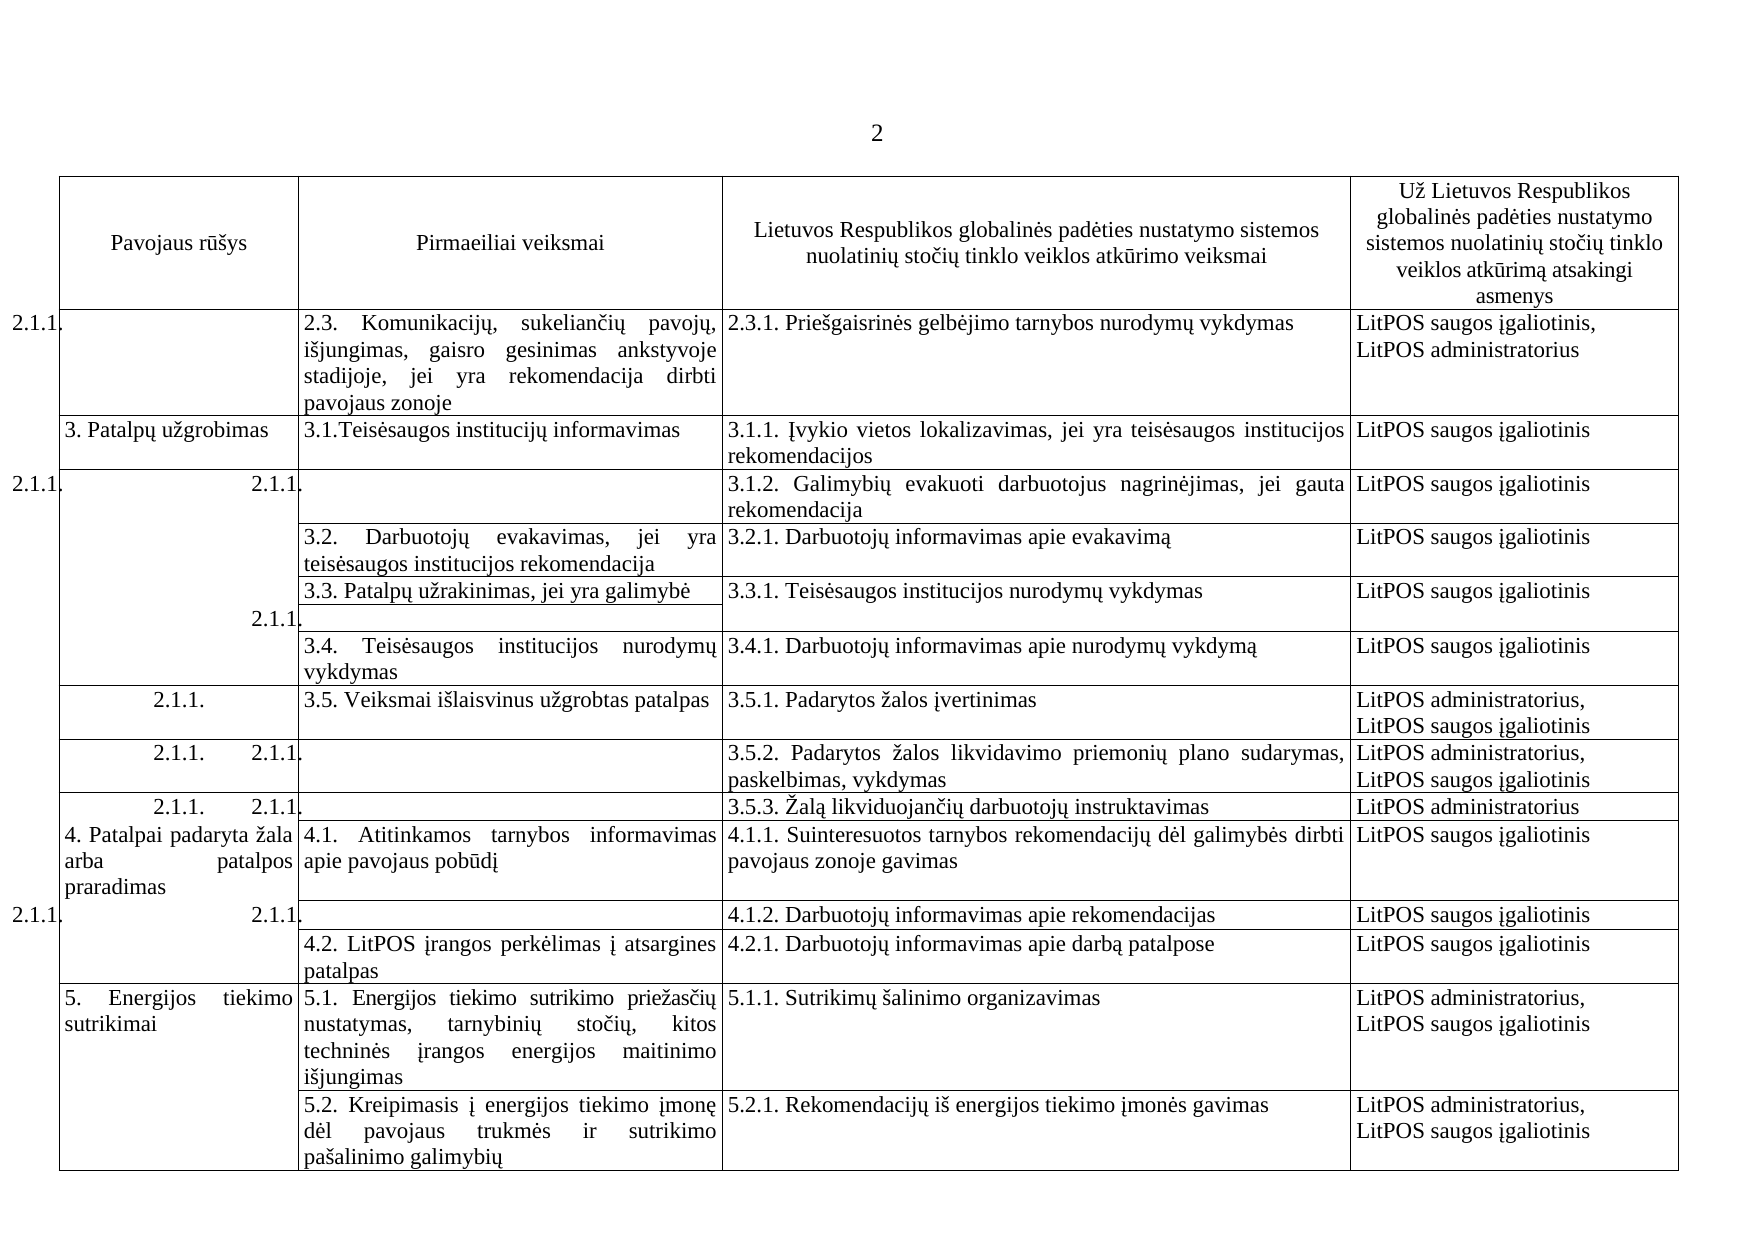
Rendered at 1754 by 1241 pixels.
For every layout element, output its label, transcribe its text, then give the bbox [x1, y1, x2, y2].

table_cell 4. Patalpai padaryta žala arba patalpos praradimas [60, 821, 298, 900]
table_cell LitPOS administratorius, LitPOS saugos įgaliotinis [1351, 1091, 1678, 1170]
table_cell 2.3.1. Priešgaisrinės gelbėjimo tarnybos nurodymų vykdymas [723, 310, 1350, 415]
table_cell 2.3. Komunikacijų, sukeliančių pavojų, išjungimas, gaisro gesinimas ankstyvoje stadijoje, jei yra rekomendacija dirbti pavojaus zonoje [299, 310, 722, 415]
table_cell 3.1.Teisėsaugos institucijų informavimas [299, 416, 722, 469]
table_cell [60, 1091, 298, 1117]
table_cell LitPOS administratorius, LitPOS saugos įgaliotinis [1351, 686, 1678, 738]
table_cell 5.2. Kreipimasis į energijos tiekimo įmonę dėl pavojaus trukmės ir sutrikimo pašalinimo galimybių [299, 1091, 722, 1170]
table_cell [60, 605, 298, 631]
table_header Pirmaeiliai veiksmai [299, 177, 722, 308]
table_cell 3.5.2. Padarytos žalos likvidavimo priemonių plano sudarymas, paskelbimas, vykdymas [723, 740, 1350, 792]
table_cell 3.4. Teisėsaugos institucijos nurodymų vykdymas [299, 632, 722, 685]
table_cell LitPOS administratorius [1351, 793, 1678, 819]
table_cell 2.1.1. [60, 740, 298, 792]
table_cell LitPOS saugos įgaliotinis [1351, 577, 1678, 631]
table_header Pavojaus rūšys [60, 177, 298, 308]
table_cell 3.5.1. Padarytos žalos įvertinimas [723, 686, 1350, 738]
table_cell 3.2.1. Darbuotojų informavimas apie evakavimą [723, 524, 1350, 576]
table_cell 3.1.2. Galimybių evakuoti darbuotojus nagrinėjimas, jei gauta rekomendacija [723, 470, 1350, 522]
table_cell LitPOS administratorius, LitPOS saugos įgaliotinis [1351, 740, 1678, 792]
table_cell 5.1. Energijos tiekimo sutrikimo priežasčių nustatymas, tarnybinių stočių, kitos techninės įrangos energijos maitinimo išjungimas [299, 984, 722, 1089]
table_cell 3.4.1. Darbuotojų informavimas apie nurodymų vykdymą [723, 632, 1350, 685]
table_cell 3.3. Patalpų užrakinimas, jei yra galimybė [299, 577, 722, 603]
table_cell LitPOS administratorius, LitPOS saugos įgaliotinis [1351, 984, 1678, 1089]
table_cell 4.1.1. Suinteresuotos tarnybos rekomendacijų dėl galimybės dirbti pavojaus zonoje gavimas [723, 821, 1350, 900]
table_cell LitPOS saugos įgaliotinis [1351, 930, 1678, 983]
table_cell [60, 632, 298, 685]
table_cell [60, 1118, 298, 1170]
table_cell 2.1.1. [299, 793, 722, 819]
table_cell [60, 524, 298, 576]
table_header Už Lietuvos Respublikos globalinės padėties nustatymo sistemos nuolatinių stočių tinklo veiklos atkūrimą atsakingi asmenys [1351, 177, 1678, 308]
table_cell 5. Energijos tiekimo sutrikimai [60, 984, 298, 1089]
table_cell 2.1.1. [60, 470, 298, 522]
table_cell LitPOS saugos įgaliotinis [1351, 901, 1678, 929]
table_cell LitPOS saugos įgaliotinis [1351, 632, 1678, 685]
table_cell 2.1.1. [299, 605, 722, 631]
table_cell 5.2.1. Rekomendacijų iš energijos tiekimo įmonės gavimas [723, 1091, 1350, 1170]
table_cell 2.1.1. [60, 793, 298, 819]
table_cell LitPOS saugos įgaliotinis, LitPOS administratorius [1351, 310, 1678, 415]
table_cell 2.1.1. [60, 900, 298, 983]
table_header Lietuvos Respublikos globalinės padėties nustatymo sistemos nuolatinių stočių tinklo veiklos atkūrimo veiksmai [723, 177, 1350, 308]
table_cell 2.1.1. [299, 470, 722, 522]
table_cell 3.2. Darbuotojų evakavimas, jei yra teisėsaugos institucijos rekomendacija [299, 524, 722, 576]
table_cell [60, 577, 298, 603]
table_cell 3.3.1. Teisėsaugos institucijos nurodymų vykdymas [723, 577, 1350, 631]
table_cell 3.5.3. Žalą likviduojančių darbuotojų instruktavimas [723, 793, 1350, 819]
table_cell 2.1.1. [299, 901, 722, 929]
table_cell 4.2.1. Darbuotojų informavimas apie darbą patalpose [723, 930, 1350, 983]
table_cell 4.1. Atitinkamos tarnybos informavimas apie pavojaus pobūdį [299, 821, 722, 900]
table_cell LitPOS saugos įgaliotinis [1351, 821, 1678, 900]
table_cell 2.1.1. [60, 310, 298, 415]
table_cell 3.5. Veiksmai išlaisvinus užgrobtas patalpas [299, 686, 722, 738]
table_cell 3. Patalpų užgrobimas [60, 416, 298, 469]
table_cell LitPOS saugos įgaliotinis [1351, 524, 1678, 576]
table_cell 4.1.2. Darbuotojų informavimas apie rekomendacijas [723, 901, 1350, 929]
table_cell 2.1.1. [299, 740, 722, 792]
table_cell 2.1.1. [60, 686, 298, 738]
table_cell 4.2. LitPOS įrangos perkėlimas į atsargines patalpas [299, 930, 722, 983]
table_cell LitPOS saugos įgaliotinis [1351, 470, 1678, 522]
table_cell LitPOS saugos įgaliotinis [1351, 416, 1678, 469]
table_cell 5.1.1. Sutrikimų šalinimo organizavimas [723, 984, 1350, 1089]
table_cell 3.1.1. Įvykio vietos lokalizavimas, jei yra teisėsaugos institucijos rekomendacijos [723, 416, 1350, 469]
